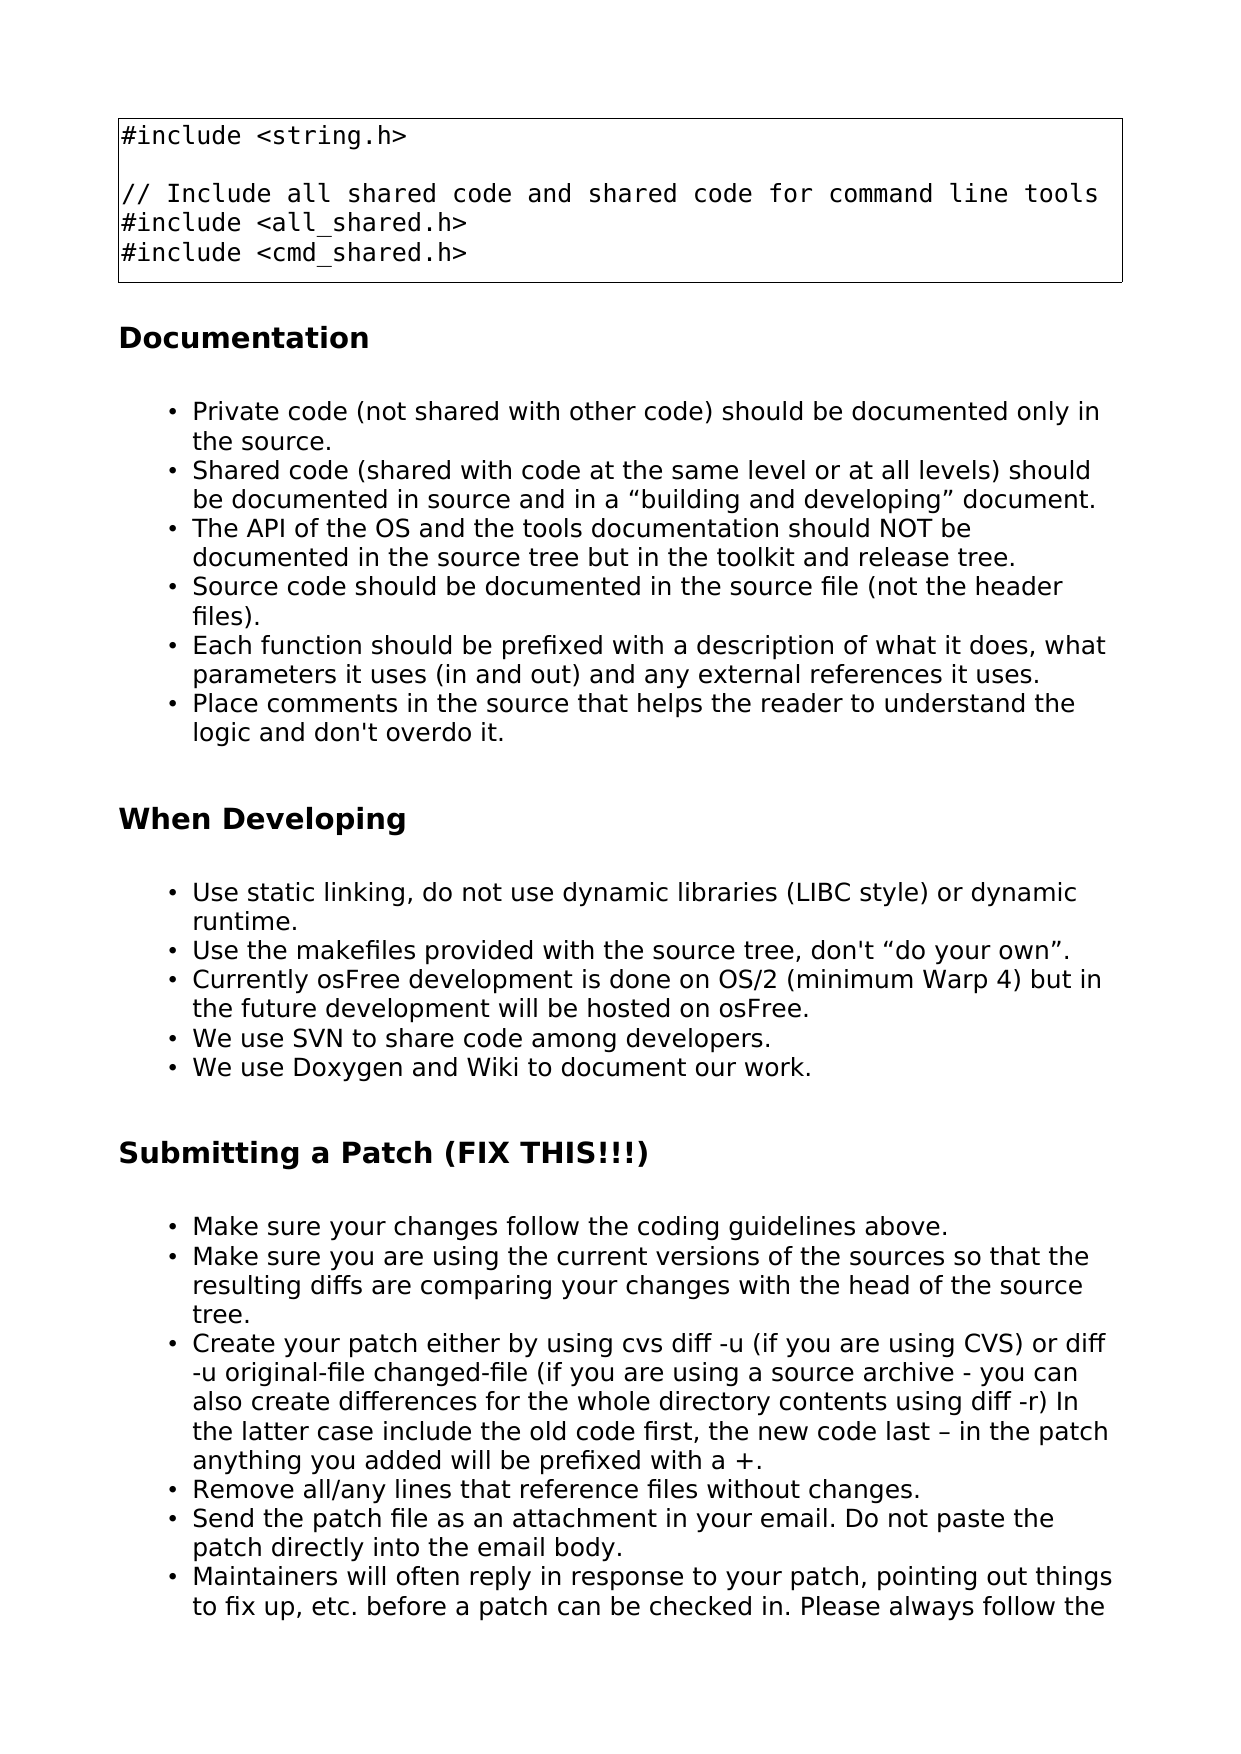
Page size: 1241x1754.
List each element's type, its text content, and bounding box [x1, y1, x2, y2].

list Remove all/any lines that reference files without changes. [177, 1475, 1122, 1504]
list Make sure you are using the current versions of the sources so that the resulting diffs are comparing your changes with the head of the source tree. [177, 1242, 1122, 1329]
list Use the makefiles provided with the source tree, don't “do your own”. [177, 936, 1122, 965]
list Currently osFree development is done on OS/2 (minimum Warp 4) but in the future development will be hosted on osFree. [177, 965, 1122, 1024]
list Private code (not shared with other code) should be documented only in the source. [177, 397, 1122, 456]
list Maintainers will often reply in response to your patch, pointing out things to fix up, etc. before a patch can be checked in. Please always follow the [177, 1562, 1122, 1621]
list We use SVN to share code among developers. [177, 1024, 1122, 1053]
list Make sure your changes follow the coding guidelines above. [177, 1212, 1122, 1242]
list Shared code (shared with code at the same level or at all levels) should be documented in source and in a “building and developing” document. [177, 456, 1122, 514]
subtitle Documentation [118, 322, 1122, 356]
list Source code should be documented in the source file (not the header files). [177, 572, 1122, 631]
list Create your patch either by using cvs diff -u (if you are using CVS) or diff -u original-file changed-file (if you are using a source archive - you can also create differences for the whole directory contents using diff -r) In the latter case include the old code first, the new code last – in the patch anything you added will be prefixed with a +. [177, 1329, 1122, 1475]
list The API of the OS and the tools documentation should NOT be documented in the source tree but in the toolkit and release tree. [177, 514, 1122, 572]
list We use Doxygen and Wiki to document our work. [177, 1053, 1122, 1082]
list Use static linking, do not use dynamic libraries (LIBC style) or dynamic runtime. [177, 878, 1122, 936]
list Place comments in the source that helps the reader to understand the logic and don't overdo it. [177, 689, 1122, 747]
table_header #include <string.h> // Include all shared code and shared code for command line tools #include <all_shared.h> #include <cmd_shared.h> [119, 119, 1122, 282]
subtitle Submitting a Patch (FIX THIS!!!) [118, 1137, 1122, 1171]
subtitle When Developing [118, 802, 1122, 836]
list Send the patch file as an attachment in your email. Do not paste the patch directly into the email body. [177, 1504, 1122, 1562]
list Each function should be prefixed with a description of what it does, what parameters it uses (in and out) and any external references it uses. [177, 631, 1122, 689]
